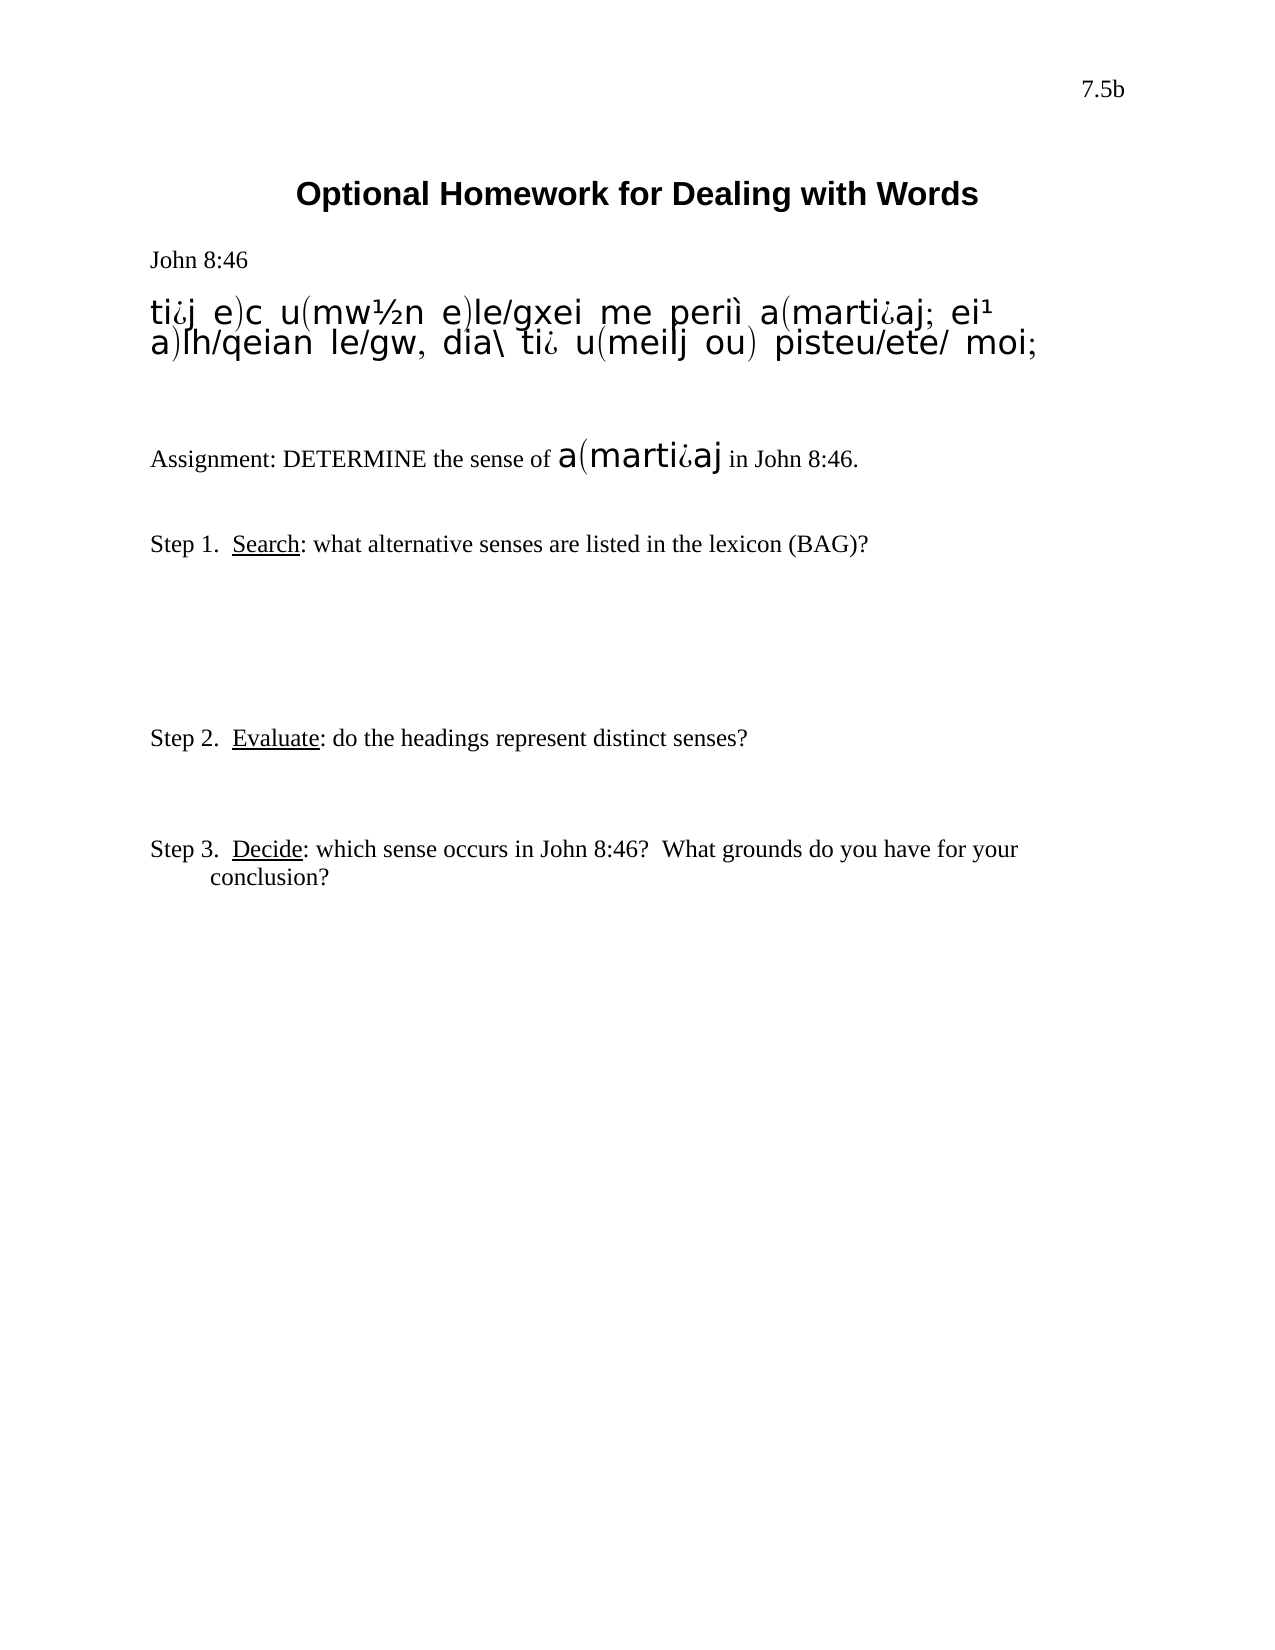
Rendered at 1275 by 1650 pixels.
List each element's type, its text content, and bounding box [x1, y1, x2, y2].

text Step 2. Evaluate: do the headings represent distinct senses? [150, 724, 1125, 752]
text Step 1. Search: what alternative senses are listed in the lexicon (BAG)? [150, 531, 1125, 558]
text John 8:46 [150, 246, 1125, 274]
title Optional Homework for Dealing with Words [150, 175, 1125, 212]
text Assignment: DETERMINE the sense of a(marti¿aj in John 8:46. [150, 445, 1125, 475]
text ti¿j e)c u(mw½n e)le/gxei me periì a(marti¿aj; ei¹ a)lh/qeian le/gw, dia\ ti¿ u(meiÍj ou) pisteu/ete/ moi; [150, 301, 1125, 362]
text Step 3. Decide: which sense occurs in John 8:46? What grounds do you have for your conclusion? [150, 835, 1125, 891]
